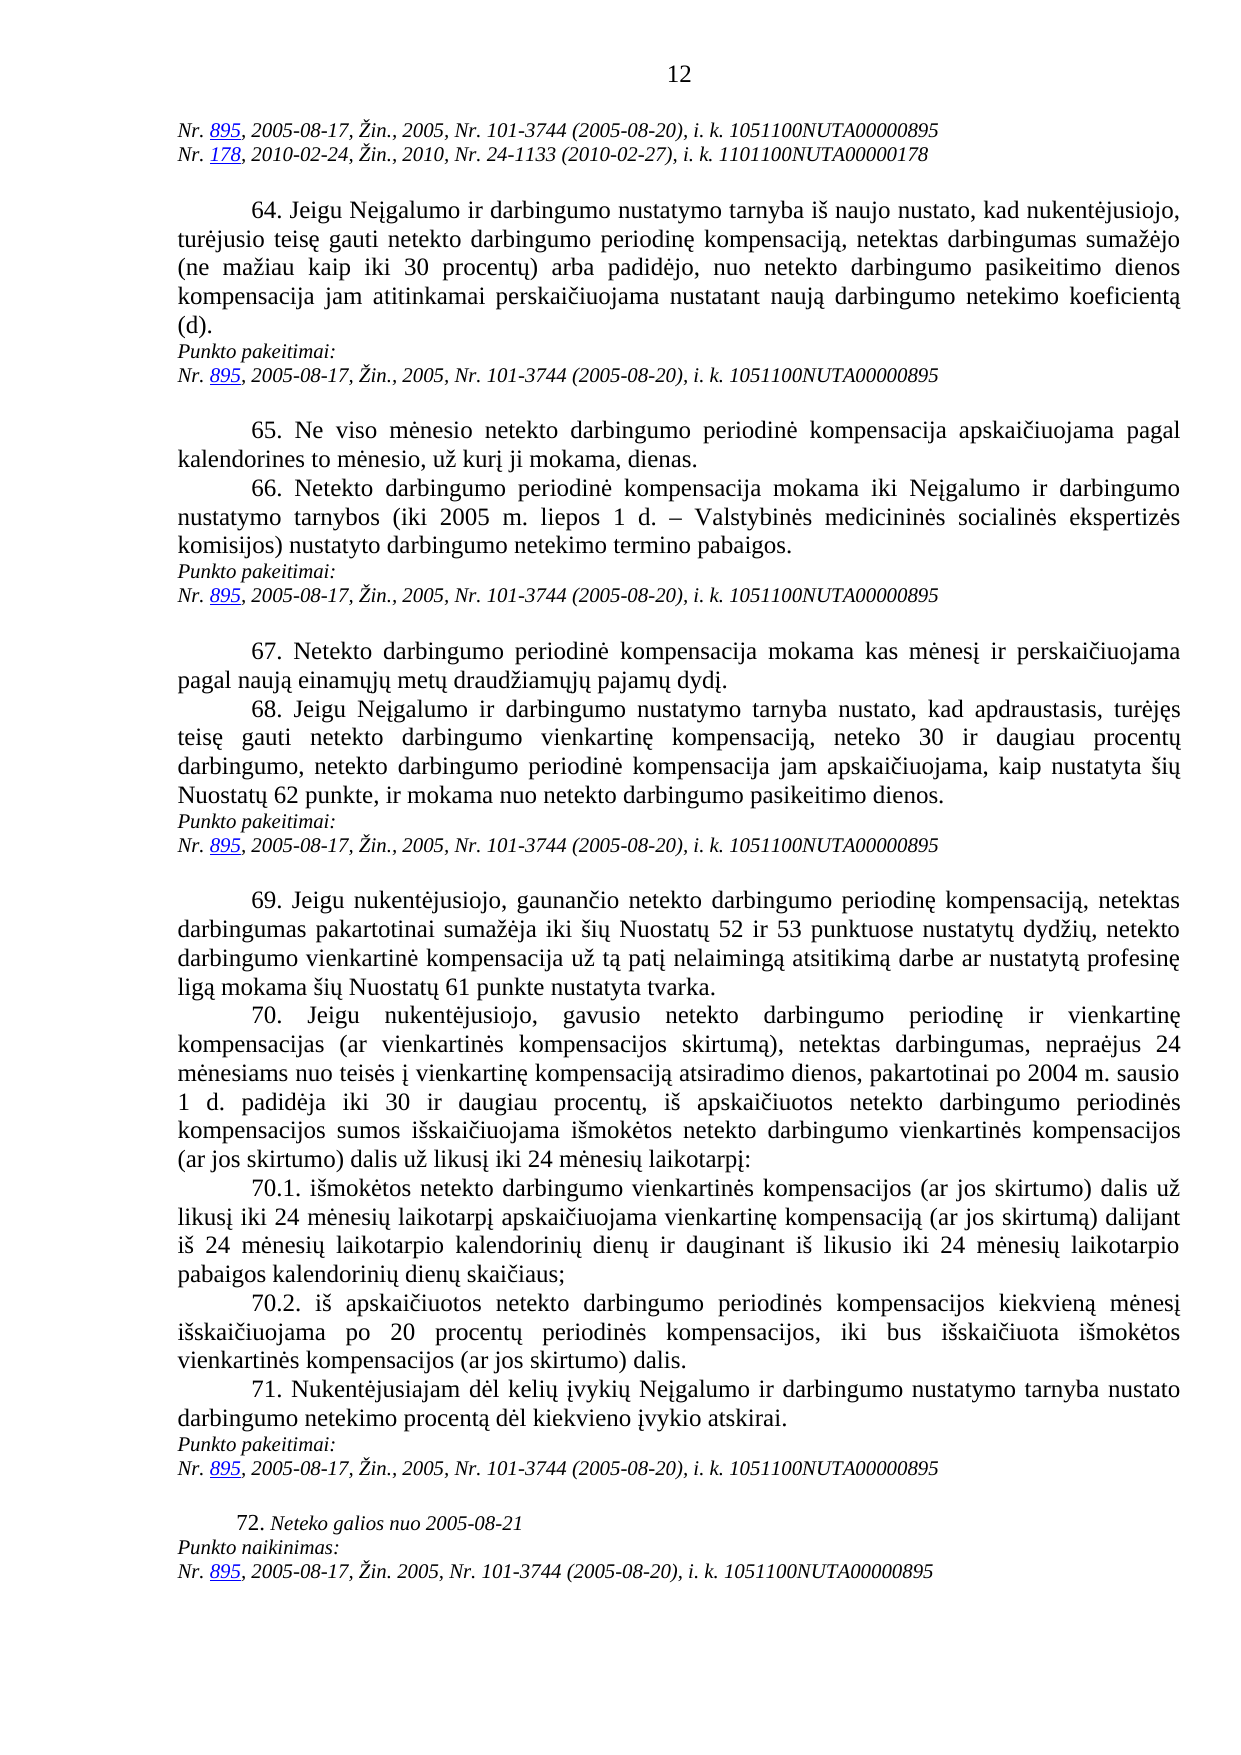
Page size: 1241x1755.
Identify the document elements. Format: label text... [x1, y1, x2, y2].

text Nr. 178, 2010-02-24, Žin., 2010, Nr. 24-1133 (2010-02-27), i. k. 1101100NUTA00000178 [177, 142, 1181, 166]
text 64. Jeigu Neįgalumo ir darbingumo nustatymo tarnyba iš naujo nustato, kad nukentėjusiojo, turėjusio teisę gauti netekto darbingumo periodinę kompensaciją, netektas darbingumas sumažėjo (ne mažiau kaip iki 30 procentų) arba padidėjo, nuo netekto darbingumo pasikeitimo dienos kompensacija jam atitinkamai perskaičiuojama nustatant naują darbingumo netekimo koeficientą (d). [177, 195, 1181, 339]
text 65. Ne viso mėnesio netekto darbingumo periodinė kompensacija apskaičiuojama pagal kalendorines to mėnesio, už kurį ji mokama, dienas. [177, 416, 1181, 473]
text Nr. 895, 2005-08-17, Žin., 2005, Nr. 101-3744 (2005-08-20), i. k. 1051100NUTA00000895 [177, 583, 1181, 607]
text 69. Jeigu nukentėjusiojo, gaunančio netekto darbingumo periodinę kompensaciją, netektas darbingumas pakartotinai sumažėja iki šių Nuostatų 52 ir 53 punktuose nustatytų dydžių, netekto darbingumo vienkartinė kompensacija už tą patį nelaimingą atsitikimą darbe ar nustatytą profesinę ligą mokama šių Nuostatų 61 punkte nustatyta tvarka. [177, 886, 1181, 1001]
text Nr. 895, 2005-08-17, Žin., 2005, Nr. 101-3744 (2005-08-20), i. k. 1051100NUTA00000895 [177, 1456, 1181, 1480]
text 70.2. iš apskaičiuotos netekto darbingumo periodinės kompensacijos kiekvieną mėnesį išskaičiuojama po 20 procentų periodinės kompensacijos, iki bus išskaičiuota išmokėtos vienkartinės kompensacijos (ar jos skirtumo) dalis. [177, 1288, 1181, 1374]
text Punkto pakeitimai: [177, 1432, 1181, 1456]
text 67. Netekto darbingumo periodinė kompensacija mokama kas mėnesį ir perskaičiuojama pagal naują einamųjų metų draudžiamųjų pajamų dydį. [177, 636, 1181, 694]
text Punkto pakeitimai: [177, 559, 1181, 583]
text Nr. 895, 2005-08-17, Žin., 2005, Nr. 101-3744 (2005-08-20), i. k. 1051100NUTA00000895 [177, 833, 1181, 857]
text 70.1. išmokėtos netekto darbingumo vienkartinės kompensacijos (ar jos skirtumo) dalis už likusį iki 24 mėnesių laikotarpį apskaičiuojama vienkartinę kompensaciją (ar jos skirtumą) dalijant iš 24 mėnesių laikotarpio kalendorinių dienų ir dauginant iš likusio iki 24 mėnesių laikotarpio pabaigos kalendorinių dienų skaičiaus; [177, 1173, 1181, 1288]
text Nr. 895, 2005-08-17, Žin. 2005, Nr. 101-3744 (2005-08-20), i. k. 1051100NUTA00000895 [177, 1559, 1181, 1583]
text Punkto pakeitimai: [177, 809, 1181, 833]
text 68. Jeigu Neįgalumo ir darbingumo nustatymo tarnyba nustato, kad apdraustasis, turėjęs teisę gauti netekto darbingumo vienkartinę kompensaciją, neteko 30 ir daugiau procentų darbingumo, netekto darbingumo periodinė kompensacija jam apskaičiuojama, kaip nustatyta šių Nuostatų 62 punkte, ir mokama nuo netekto darbingumo pasikeitimo dienos. [177, 694, 1181, 809]
text 72. Neteko galios nuo 2005-08-21 [177, 1509, 1181, 1535]
text 66. Netekto darbingumo periodinė kompensacija mokama iki Neįgalumo ir darbingumo nustatymo tarnybos (iki 2005 m. liepos 1 d. – Valstybinės medicininės socialinės ekspertizės komisijos) nustatyto darbingumo netekimo termino pabaigos. [177, 473, 1181, 559]
text Nr. 895, 2005-08-17, Žin., 2005, Nr. 101-3744 (2005-08-20), i. k. 1051100NUTA00000895 [177, 118, 1181, 142]
text 71. Nukentėjusiajam dėl kelių įvykių Neįgalumo ir darbingumo nustatymo tarnyba nustato darbingumo netekimo procentą dėl kiekvieno įvykio atskirai. [177, 1374, 1181, 1432]
text Punkto naikinimas: [177, 1535, 1181, 1559]
text Punkto pakeitimai: [177, 339, 1181, 363]
text Nr. 895, 2005-08-17, Žin., 2005, Nr. 101-3744 (2005-08-20), i. k. 1051100NUTA00000895 [177, 363, 1181, 387]
text 70. Jeigu nukentėjusiojo, gavusio netekto darbingumo periodinę ir vienkartinę kompensacijas (ar vienkartinės kompensacijos skirtumą), netektas darbingumas, nepraėjus 24 mėnesiams nuo teisės į vienkartinę kompensaciją atsiradimo dienos, pakartotinai po 2004 m. sausio 1 d. padidėja iki 30 ir daugiau procentų, iš apskaičiuotos netekto darbingumo periodinės kompensacijos sumos išskaičiuojama išmokėtos netekto darbingumo vienkartinės kompensacijos (ar jos skirtumo) dalis už likusį iki 24 mėnesių laikotarpį: [177, 1001, 1181, 1173]
